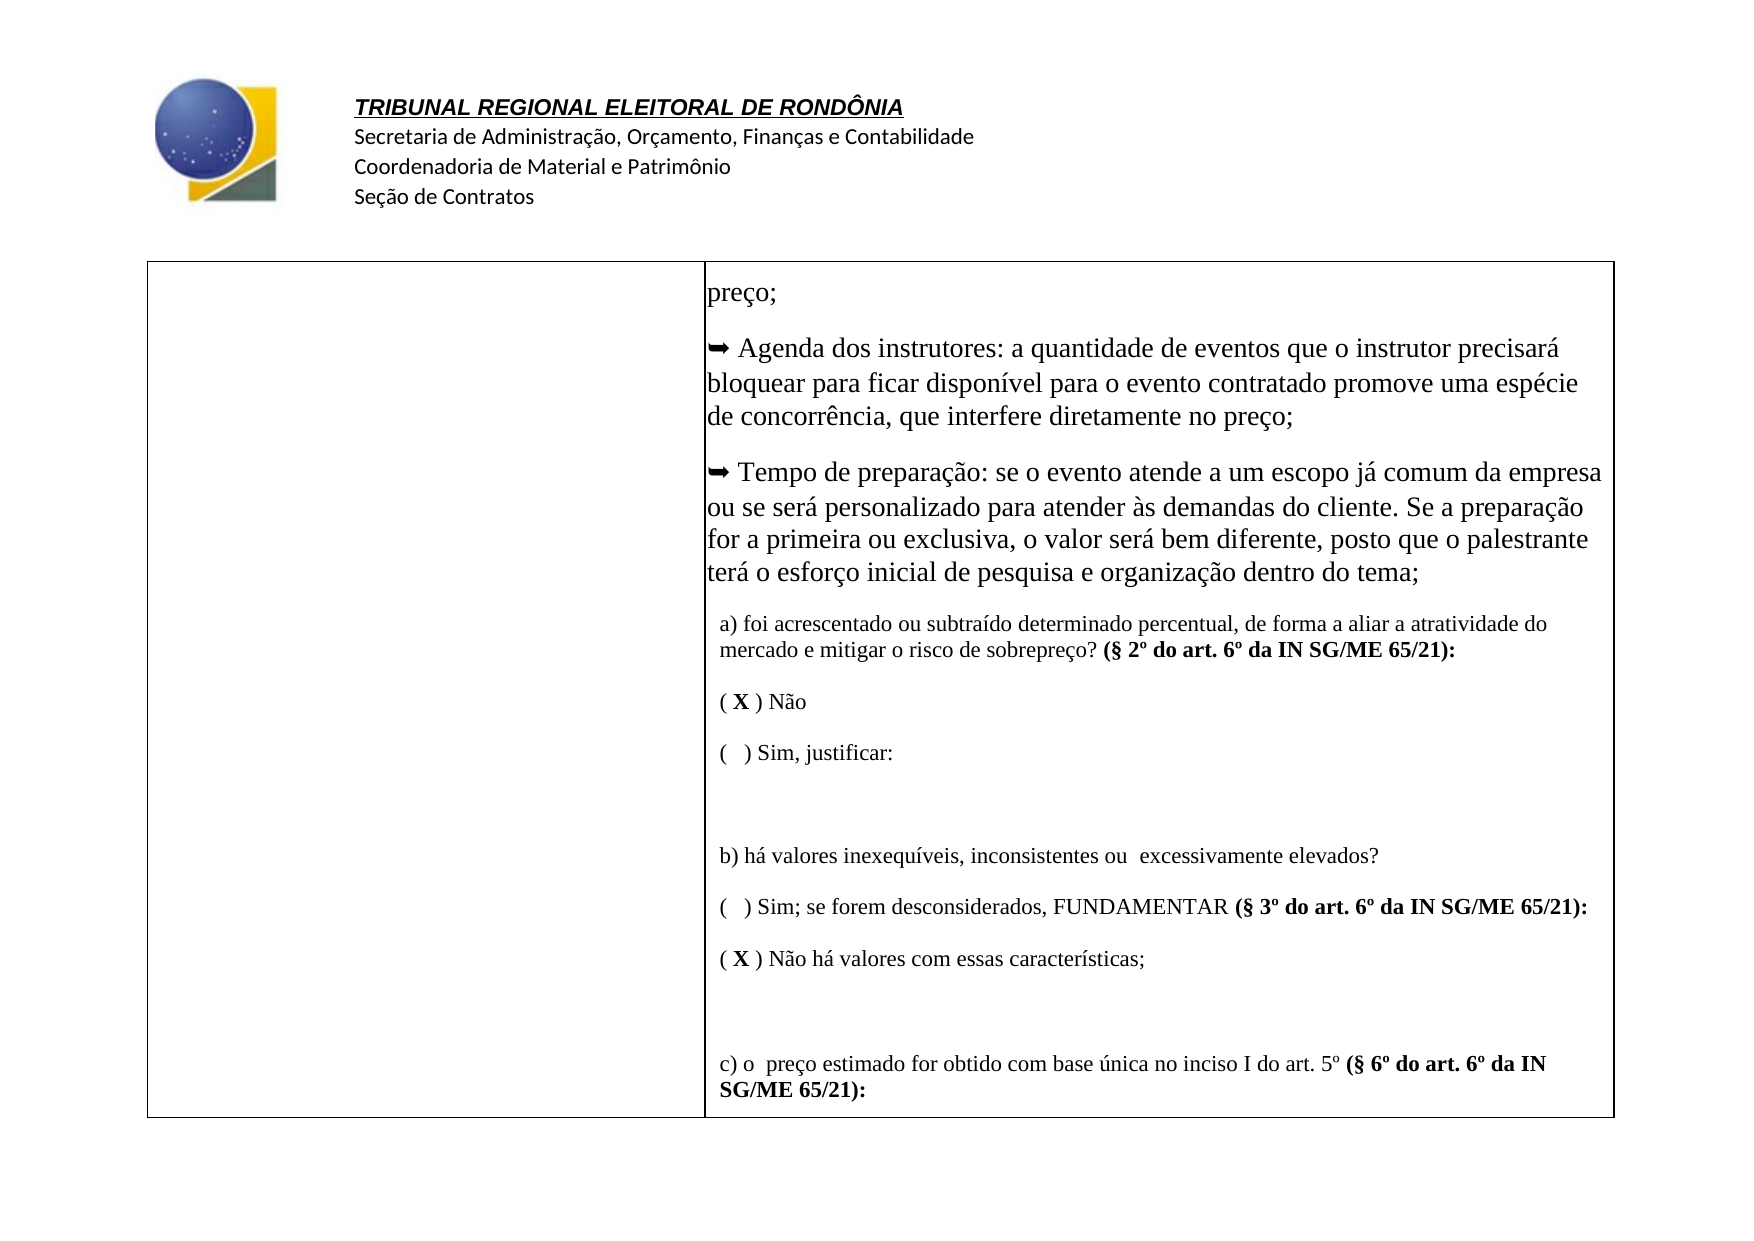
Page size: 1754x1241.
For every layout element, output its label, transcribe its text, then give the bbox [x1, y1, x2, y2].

table_cell [148, 262, 704, 1117]
table_cell preço; ➥ Agenda dos instrutores: a quantidade de eventos que o instrutor precisará bloquear para ficar disponível para o evento contratado promove uma espécie de concorrência, que interfere diretamente no preço; ➥ Tempo de preparação: se o evento atende a um escopo já comum da empresa ou se será personalizado para atender às demandas do cliente. Se a preparação for a primeira ou exclusiva, o valor será bem diferente, posto que o palestrante terá o esforço inicial de pesquisa e organização dentro do tema; a) foi acrescentado ou subtraído determinado percentual, de forma a aliar a atratividade do mercado e mitigar o risco de sobrepreço? (§ 2º do art. 6º da IN SG/ME 65/21): ( X ) Não ( ) Sim, justificar: b) há valores inexequíveis, inconsistentes ou excessivamente elevados? ( ) Sim; se forem desconsiderados, FUNDAMENTAR (§ 3º do art. 6º da IN SG/ME 65/21): ( X ) Não há valores com essas características; c) o preço estimado for obtido com base única no inciso I do art. 5º (§ 6º do art. 6º da IN SG/ME 65/21): [706, 262, 1613, 1117]
